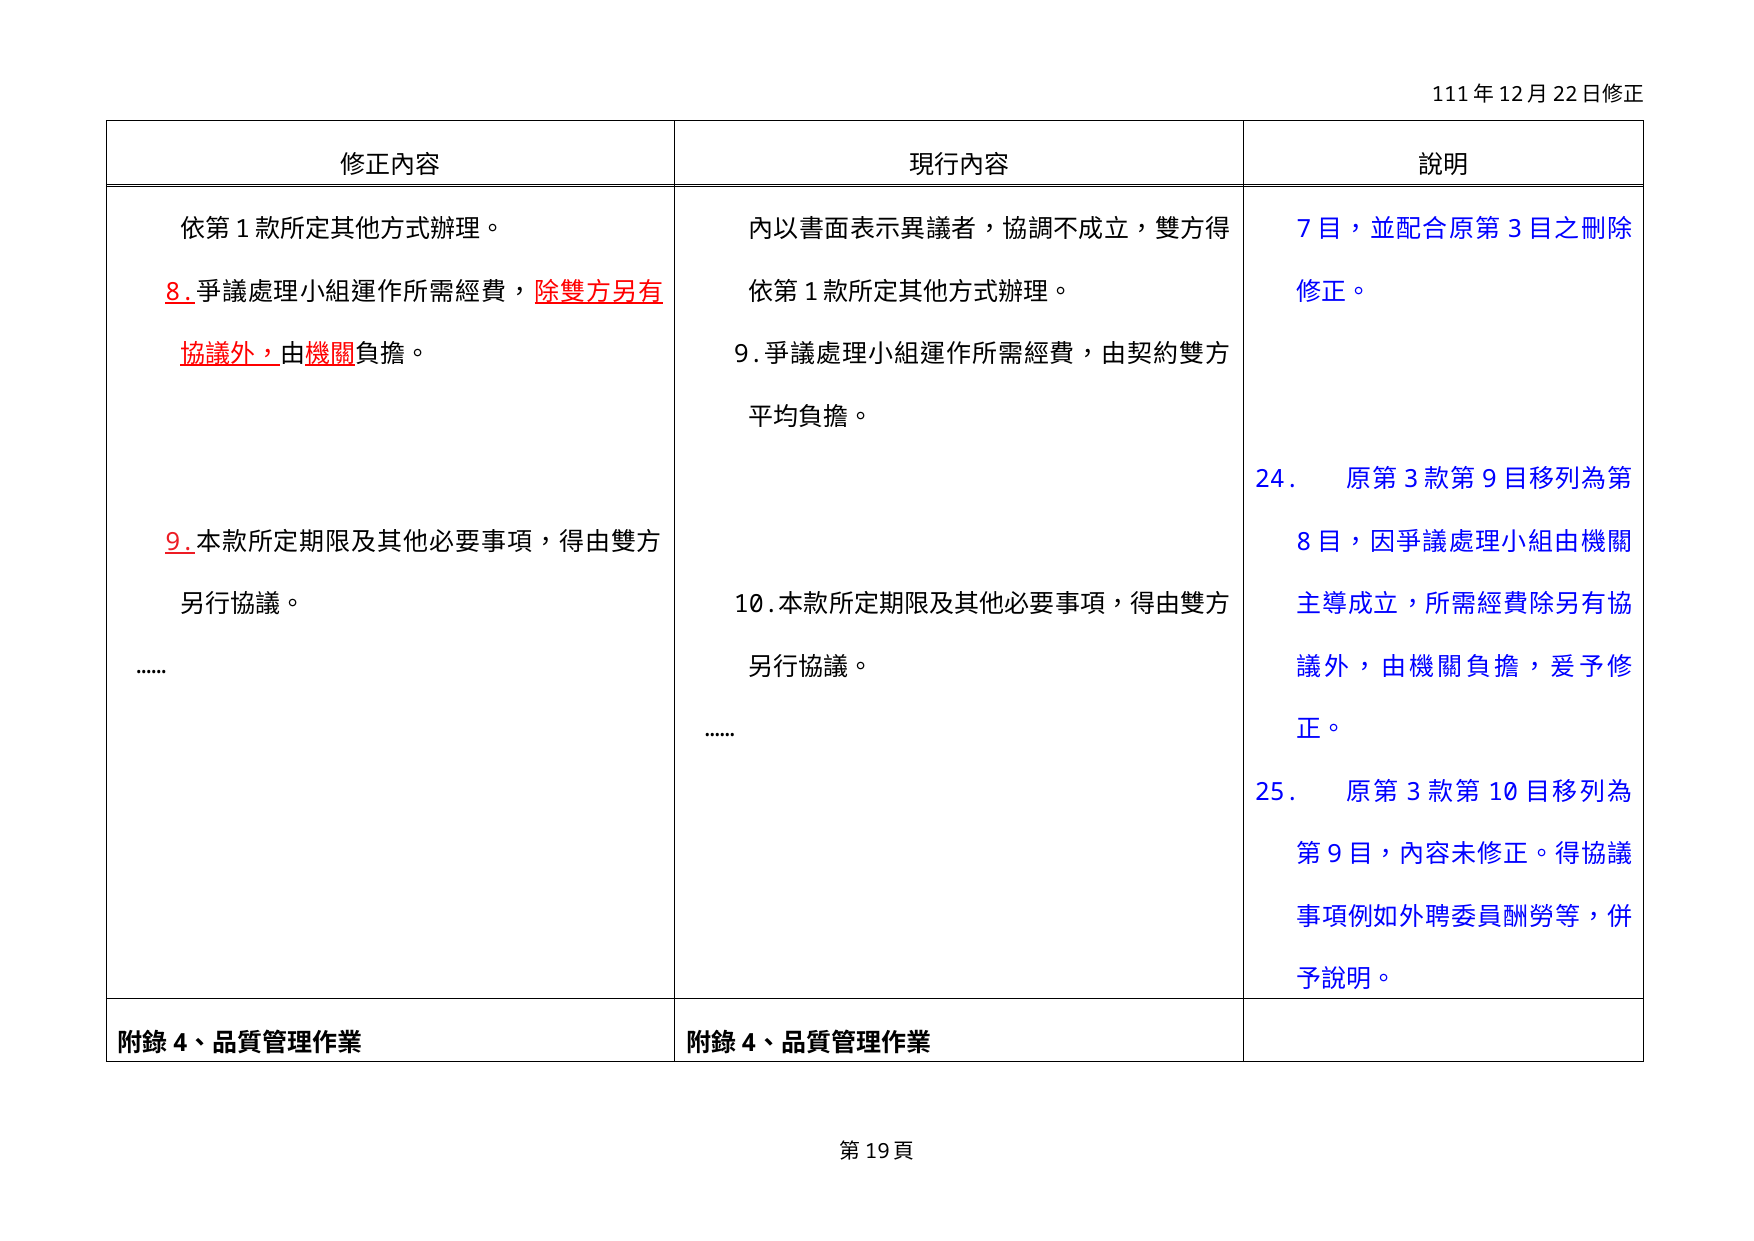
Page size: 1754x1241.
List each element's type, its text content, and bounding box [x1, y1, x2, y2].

table_header 說明 [1244, 121, 1643, 184]
table_cell [1244, 999, 1643, 1061]
table_cell 本會於107年7月24日增訂爭議處理小組機制，期能利用該機制快速解決履約爭議。個案契約雖已納入此機制，惟尚無政府採購案件合意成立爭議處理小組之案例。據本會瞭解其主要原因係機關對爭議處理小組委員之產生方式存有疑慮，因而未採用；又本會參與個案廉政平台會議經驗，包括NGO團體、政風、廉政、調查、檢察機關人員，對爭議處理小組機制亦多持保留態度。爰修正本機制。 第1款第1目至第5目、第7目未修正。 第1款第6目，修正載明由機關成立爭議處理小組協調爭議。另機關依政府採購法第11條之1規定成立之採購工作及審查小組雖可提供與採購有關事務之諮詢，惟其委員組成為本機關或其他機關人員，與爭議處理小組有別，併予敘明。 第2款未修正。 第3款序文，酌修文字。 第3款第2目，考量本機制主要係協助機關解決爭議，以集體會議方式集思廣益，除可避免偏頗任一方外，亦可減輕機關人員獨自承擔壓力之顧慮，爰修正載明由機關首長或其指定之機關內部人員擔任召集委員，另由機關聘請2位以上之公正人士擔任委員（包括機關人員及外聘人士），共3人以上成爭議處理小組，委員人數應為奇數。廠商並得推薦公正人士作為機關聘任之參考。令前述機關人員不限主辦機關之內部人員，外機關人員亦屬之，併予敘明。 刪除原第3款第3目，配合第3款第2目之修正，召集委員係由機關首長或其指定人員擔任，爰予刪除。 原第3款第4目移列為第3目，酌修文字以載明爭議他方向召集委員提出書面回應及建議解決方案。 原第3款第5目移列為第4目；第4目之(1)、(3)未修正。 第3款第4目之(2)，參考本會111年10月26日「研商工程採購契約範本爭議處理小組機制」會議機關發言意見，載明得邀請主(會)計及政風單位人員列席爭議處理小組會議。 原第3款第6目移列為第5目，因部分委員為機關內部人員，無迴避之需要，爰載明屬機關外聘之委員應迴避之事由，參照採購申訴審議委員會組織準則第13條規定。委員出缺時依第2目辦理。 原第3款第7目移列為第6目，因本機制未載明召集委員就書面異議之應辦事項，故書面異議僅須向他方提出；如雙方未於一定期間對決議表示異議，即表示同意該決議，該決議即生契約之效力。 原第3款第8目移列為第7目，並配合原第3目之刪除修正。 原第3款第9目移列為第8目，因爭議處理小組由機關主導成立，所需經費除另有協議外，由機關負擔，爰予修正。 原第3款第10目移列為第9目，內容未修正。得協議事項例如外聘委員酬勞等，併予說明。 [1244, 187, 1643, 997]
table_cell 附錄4、品質管理作業 [107, 999, 674, 1061]
table_cell 附錄4、品質管理作業 [675, 999, 1243, 1061]
table_header 修正內容 [107, 121, 674, 184]
table_header 現行內容 [675, 121, 1243, 184]
table_cell 依第1款所定其他方式辦理。 8.爭議處理小組運作所需經費，除雙方另有協議外，由機關負擔。 9.本款所定期限及其他必要事項，得由雙方另行協議。 …… [107, 187, 674, 997]
table_cell 內以書面表示異議者，協調不成立，雙方得依第1款所定其他方式辦理。 9.爭議處理小組運作所需經費，由契約雙方平均負擔。 10.本款所定期限及其他必要事項，得由雙方另行協議。 …… [675, 187, 1243, 997]
